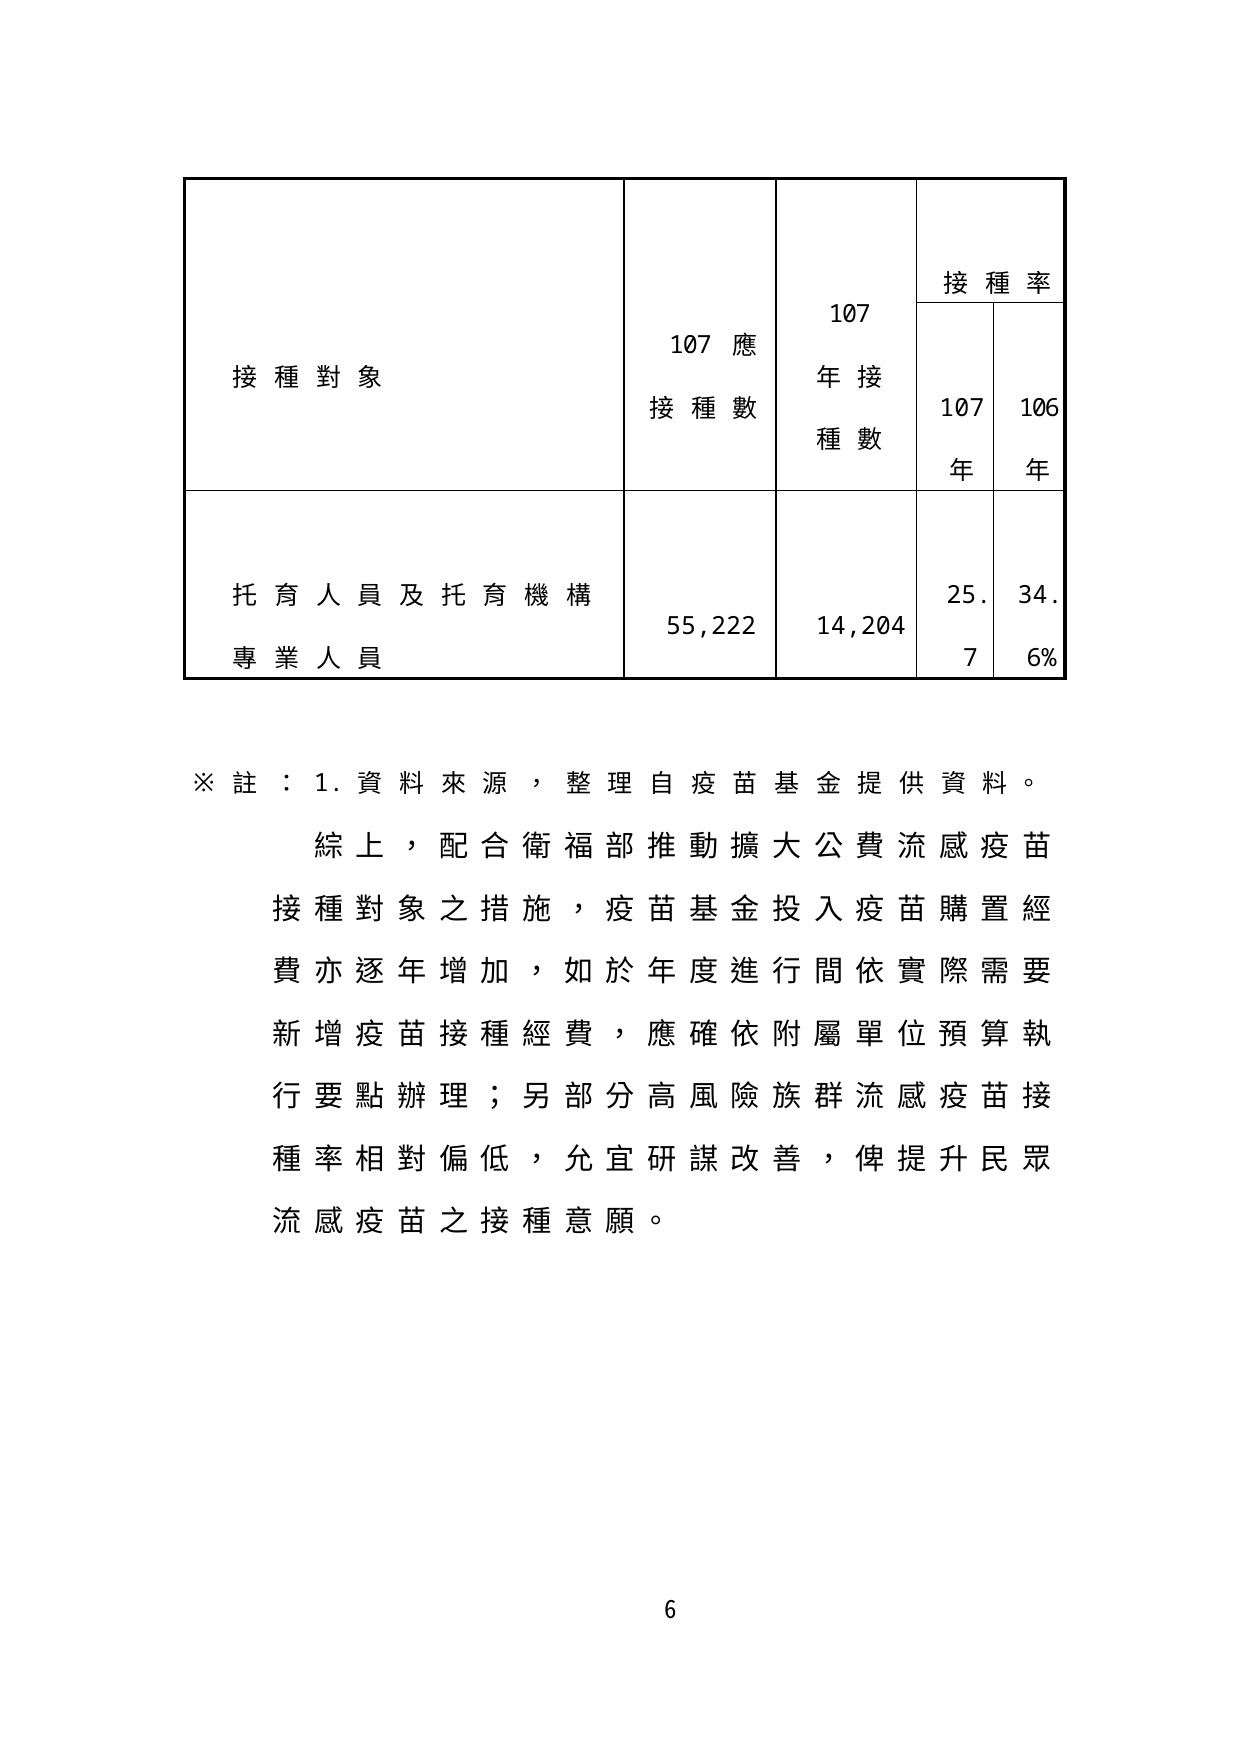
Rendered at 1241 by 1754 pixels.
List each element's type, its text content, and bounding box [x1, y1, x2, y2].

table_cell 55,222 [625, 491, 775, 677]
table_cell 25.7 [917, 491, 993, 677]
table_cell 14,204 [777, 491, 916, 677]
table_cell 107年 [917, 303, 993, 490]
table_header 107應接種數 [625, 180, 775, 490]
table_cell 106年 [994, 303, 1063, 490]
table_header 107年接種數 [777, 180, 916, 490]
table_header 接種對象 [186, 180, 623, 490]
text 綜上，配合衛福部推動擴大公費流感疫苗接種對象之措施，疫苗基金投入疫苗購置經費亦逐年增加，如於年度進行間依實際需要新增疫苗接種經費，應確依附屬單位預算執行要點辦理；另部分高風險族群流感疫苗接種率相對偏低，允宜研謀改善，俾提升民眾流感疫苗之接種意願。 [242, 802, 1058, 1240]
table_cell 托育人員及托育機構專業人員 [186, 491, 623, 677]
table_cell 34.6% [994, 491, 1063, 677]
table_header 接種率 [917, 180, 1063, 302]
text ※註：1.資料來源，整理自疫苗基金提供資料。 [183, 740, 1058, 802]
